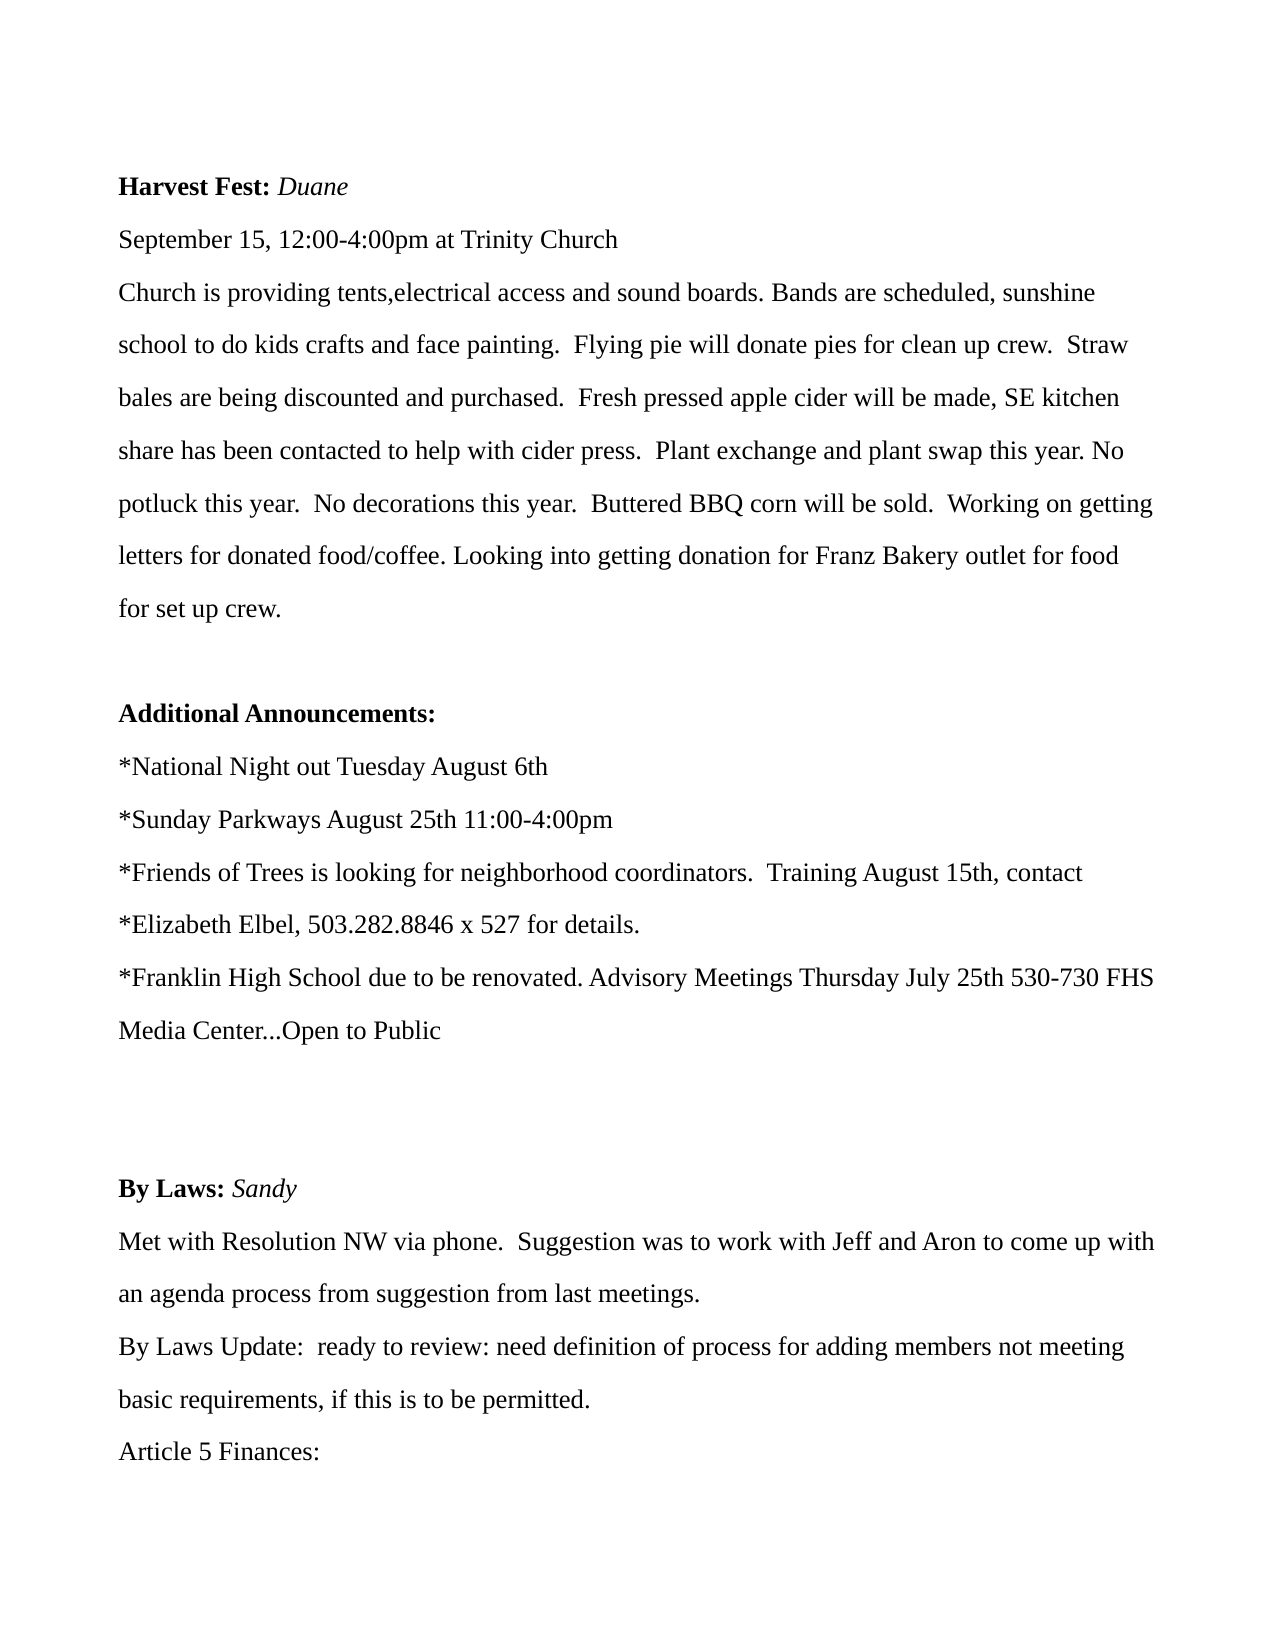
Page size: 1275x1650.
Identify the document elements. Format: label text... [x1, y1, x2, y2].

text Harvest Fest: Duane [118, 171, 1157, 223]
text By Laws Update: ready to review: need definition of process for adding members not meeting basic requirements, if this is to be permitted. [118, 1330, 1157, 1436]
text *Sunday Parkways August 25th 11:00-4:00pm [118, 803, 1157, 856]
text By Laws: Sandy [118, 1172, 1157, 1225]
text *National Night out Tuesday August 6th [118, 751, 1157, 803]
text *Franklin High School due to be renovated. Advisory Meetings Thursday July 25th 530-730 FHS Media Center...Open to Public [118, 961, 1157, 1067]
text *Friends of Trees is looking for neighborhood coordinators. Training August 15th, contact *Elizabeth Elbel, 503.282.8846 x 527 for details. [118, 856, 1157, 961]
text September 15, 12:00-4:00pm at Trinity Church [118, 223, 1157, 276]
text Church is providing tents,electrical access and sound boards. Bands are scheduled, sunshine school to do kids crafts and face painting. Flying pie will donate pies for clean up crew. Straw bales are being discounted and purchased. Fresh pressed apple cider will be made, SE kitchen share has been contacted to help with cider press. Plant exchange and plant swap this year. No potluck this year. No decorations this year. Buttered BBQ corn will be sold. Working on getting letters for donated food/coffee. Looking into getting donation for Franz Bakery outlet for food for set up crew. [118, 276, 1157, 645]
text Met with Resolution NW via phone. Suggestion was to work with Jeff and Aron to come up with an agenda process from suggestion from last meetings. [118, 1225, 1157, 1330]
text Article 5 Finances: [118, 1436, 1157, 1488]
text Additional Announcements: [118, 698, 1157, 751]
